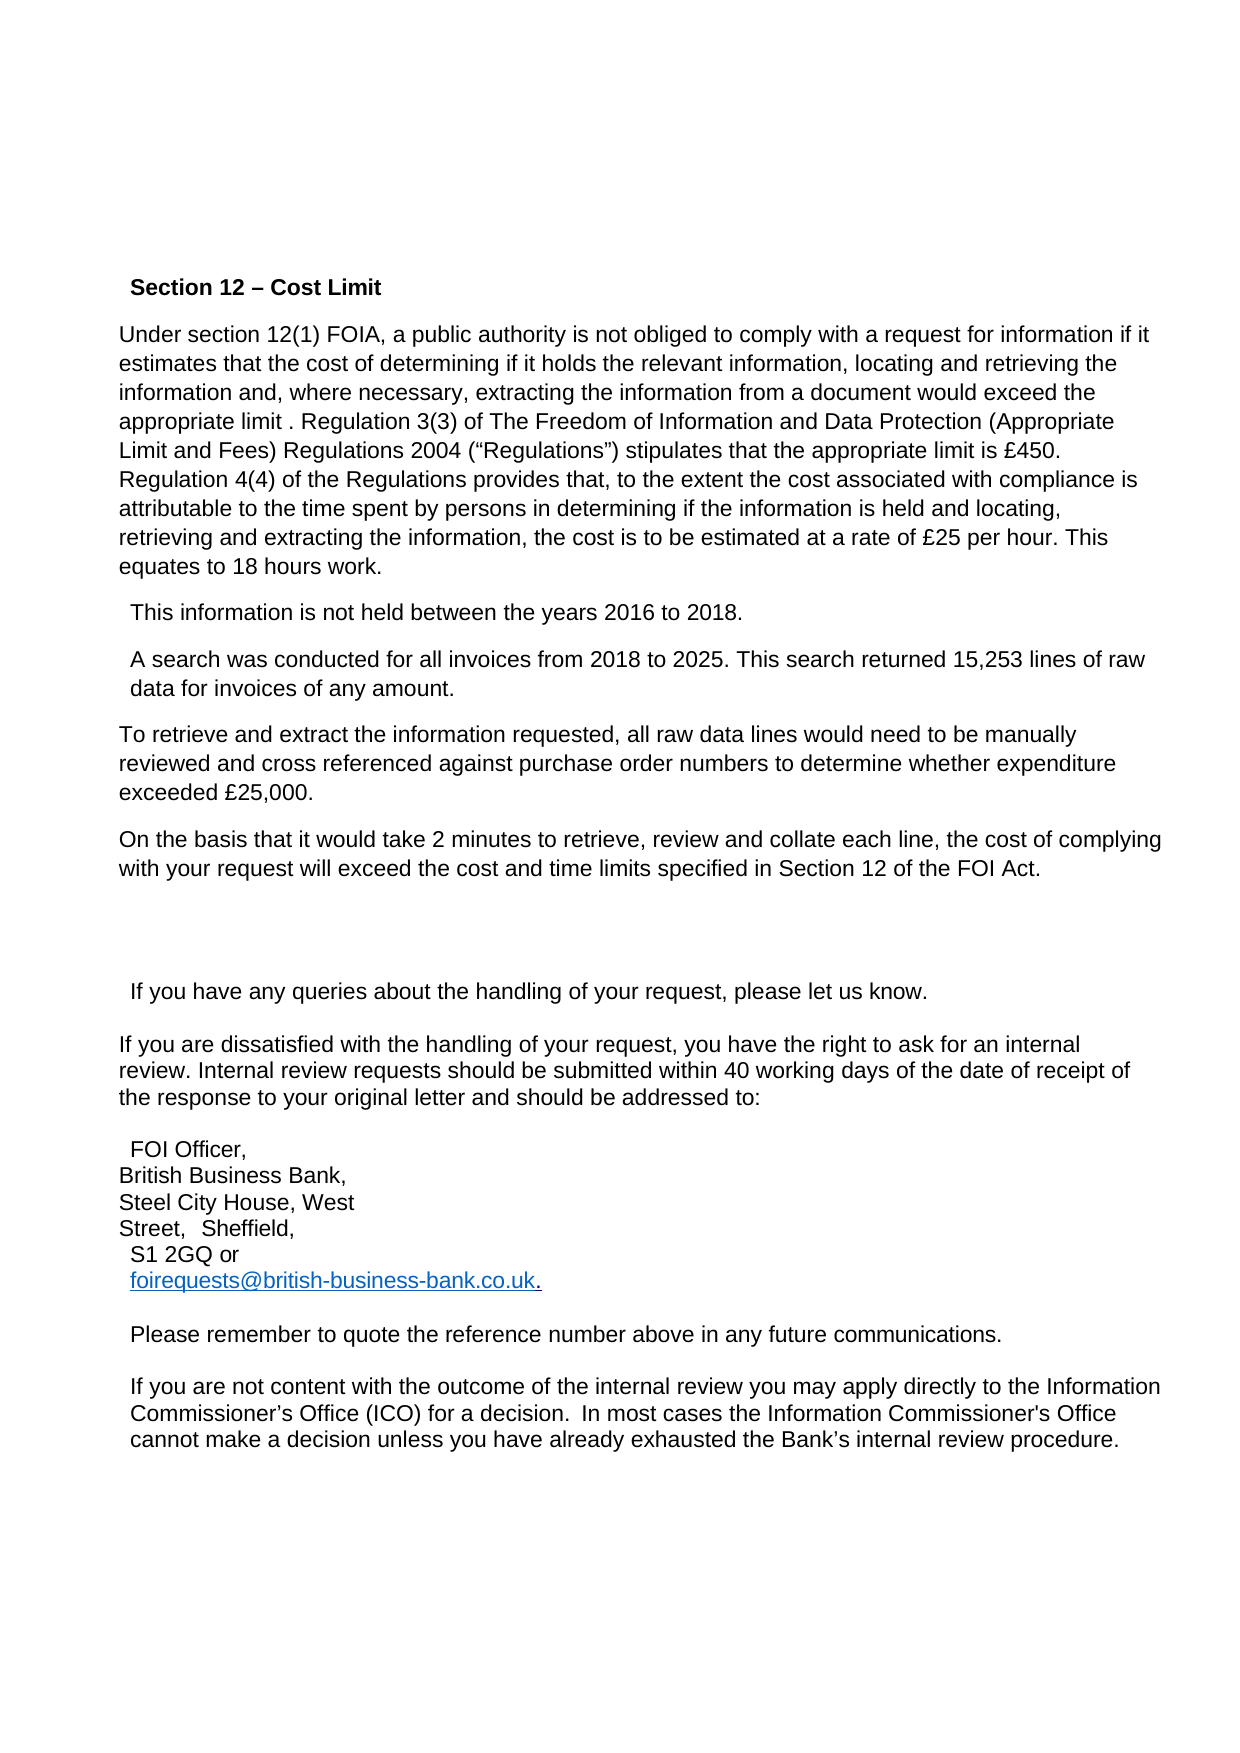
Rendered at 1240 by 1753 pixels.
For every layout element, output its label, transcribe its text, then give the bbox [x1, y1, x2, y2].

text Under section 12(1) FOIA, a public authority is not obliged to comply with a request for information if it estimates that the cost of determining if it holds the relevant information, locating and retrieving the information and, where necessary, extracting the information from a document would exceed the appropriate limit . Regulation 3(3) of The Freedom of Information and Data Protection (Appropriate Limit and Fees) Regulations 2004 (“Regulations”) stipulates that the appropriate limit is £450. [119, 321, 1165, 463]
text If you are dissatisfied with the handling of your request, you have the right to ask for an internal review. Internal review requests should be submitted within 40 working days of the date of receipt of the response to your original letter and should be addressed to: [119, 1031, 1155, 1110]
text If you have any queries about the handling of your request, please let us know. [130, 978, 1179, 1004]
text FOI Officer, [130, 1136, 1179, 1162]
text foirequests@british-business-bank.co.uk. [130, 1268, 1179, 1294]
text This information is not held between the years 2016 to 2018. [130, 599, 1179, 625]
text On the basis that it would take 2 minutes to retrieve, review and collate each line, the cost of complying with your request will exceed the cost and time limits specified in Section 12 of the FOI Act. [119, 826, 1165, 881]
text If you are not content with the outcome of the internal review you may apply directly to the Information Commissioner’s Office (ICO) for a decision. In most cases the Information Commissioner's Office cannot make a decision unless you have already exhausted the Bank’s internal review procedure. [130, 1373, 1179, 1452]
subtitle Section 12 – Cost Limit [130, 274, 1179, 301]
text S1 2GQ or [130, 1242, 1179, 1268]
text Regulation 4(4) of the Regulations provides that, to the extent the cost associated with compliance is attributable to the time spent by persons in determining if the information is held and locating, retrieving and extracting the information, the cost is to be estimated at a rate of £25 per hour. This equates to 18 hours work. [119, 466, 1149, 579]
text A search was conducted for all invoices from 2018 to 2025. This search returned 15,253 lines of raw data for invoices of any amount. [130, 646, 1179, 701]
text To retrieve and extract the information requested, all raw data lines would need to be manually reviewed and cross referenced against purchase order numbers to determine whether expenditure exceeded £25,000. [119, 721, 1155, 805]
text British Business Bank, Steel City House, West Street, Sheffield, [119, 1162, 357, 1242]
text Please remember to quote the reference number above in any future communications. [130, 1321, 1179, 1347]
